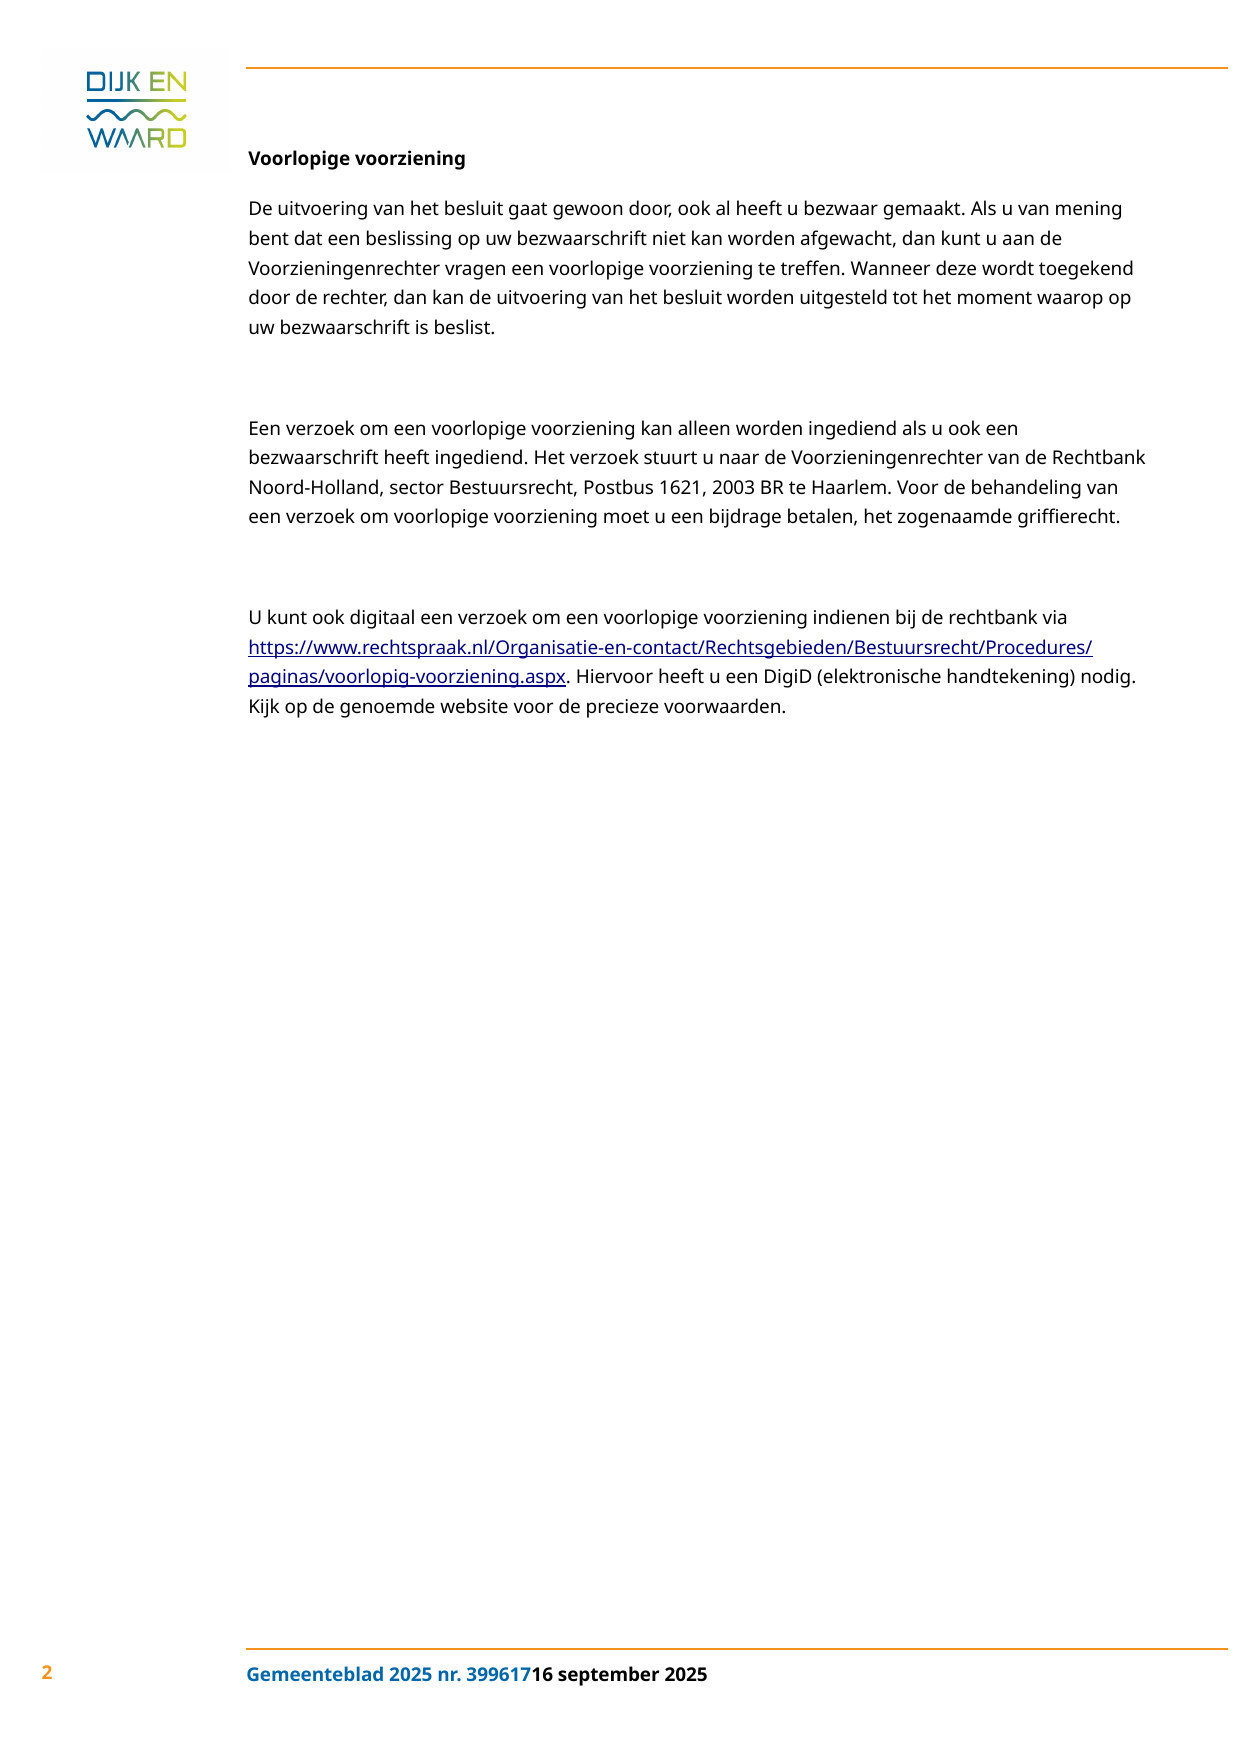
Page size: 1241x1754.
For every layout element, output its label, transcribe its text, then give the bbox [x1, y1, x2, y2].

text Een verzoek om een voorlopige voorziening kan alleen worden ingediend als u ook een bezwaarschrift heeft ingediend. Het verzoek stuurt u naar de Voorzieningenrechter van de Rechtbank Noord-Holland, sector Bestuursrecht, Postbus 1621, 2003 BR te Haarlem. Voor de behandeling van een verzoek om voorlopige voorziening moet u een bijdrage betalen, het zogenaamde griffierecht. [248, 415, 1152, 529]
text U kunt ook digitaal een verzoek om een voorlopige voorziening indienen bij de rechtbank via https://www.rechtspraak.nl/Organisatie-en-contact/Rechtsgebieden/Bestuursrecht/Procedures/paginas/voorlopig-voorziening.aspx. Hiervoor heeft u een DigiD (elektronische handtekening) nodig. Kijk op de genoemde website voor de precieze voorwaarden. [248, 604, 1152, 719]
text Voorlopige voorziening [248, 145, 1152, 171]
picture [41, 47, 231, 172]
text De uitvoering van het besluit gaat gewoon door, ook al heeft u bezwaar gemaakt. Als u van mening bent dat een beslissing op uw bezwaarschrift niet kan worden afgewacht, dan kunt u aan de Voorzieningenrechter vragen een voorlopige voorziening te treffen. Wanneer deze wordt toegekend door de rechter, dan kan de uitvoering van het besluit worden uitgesteld tot het moment waarop op uw bezwaarschrift is beslist. [248, 196, 1152, 340]
